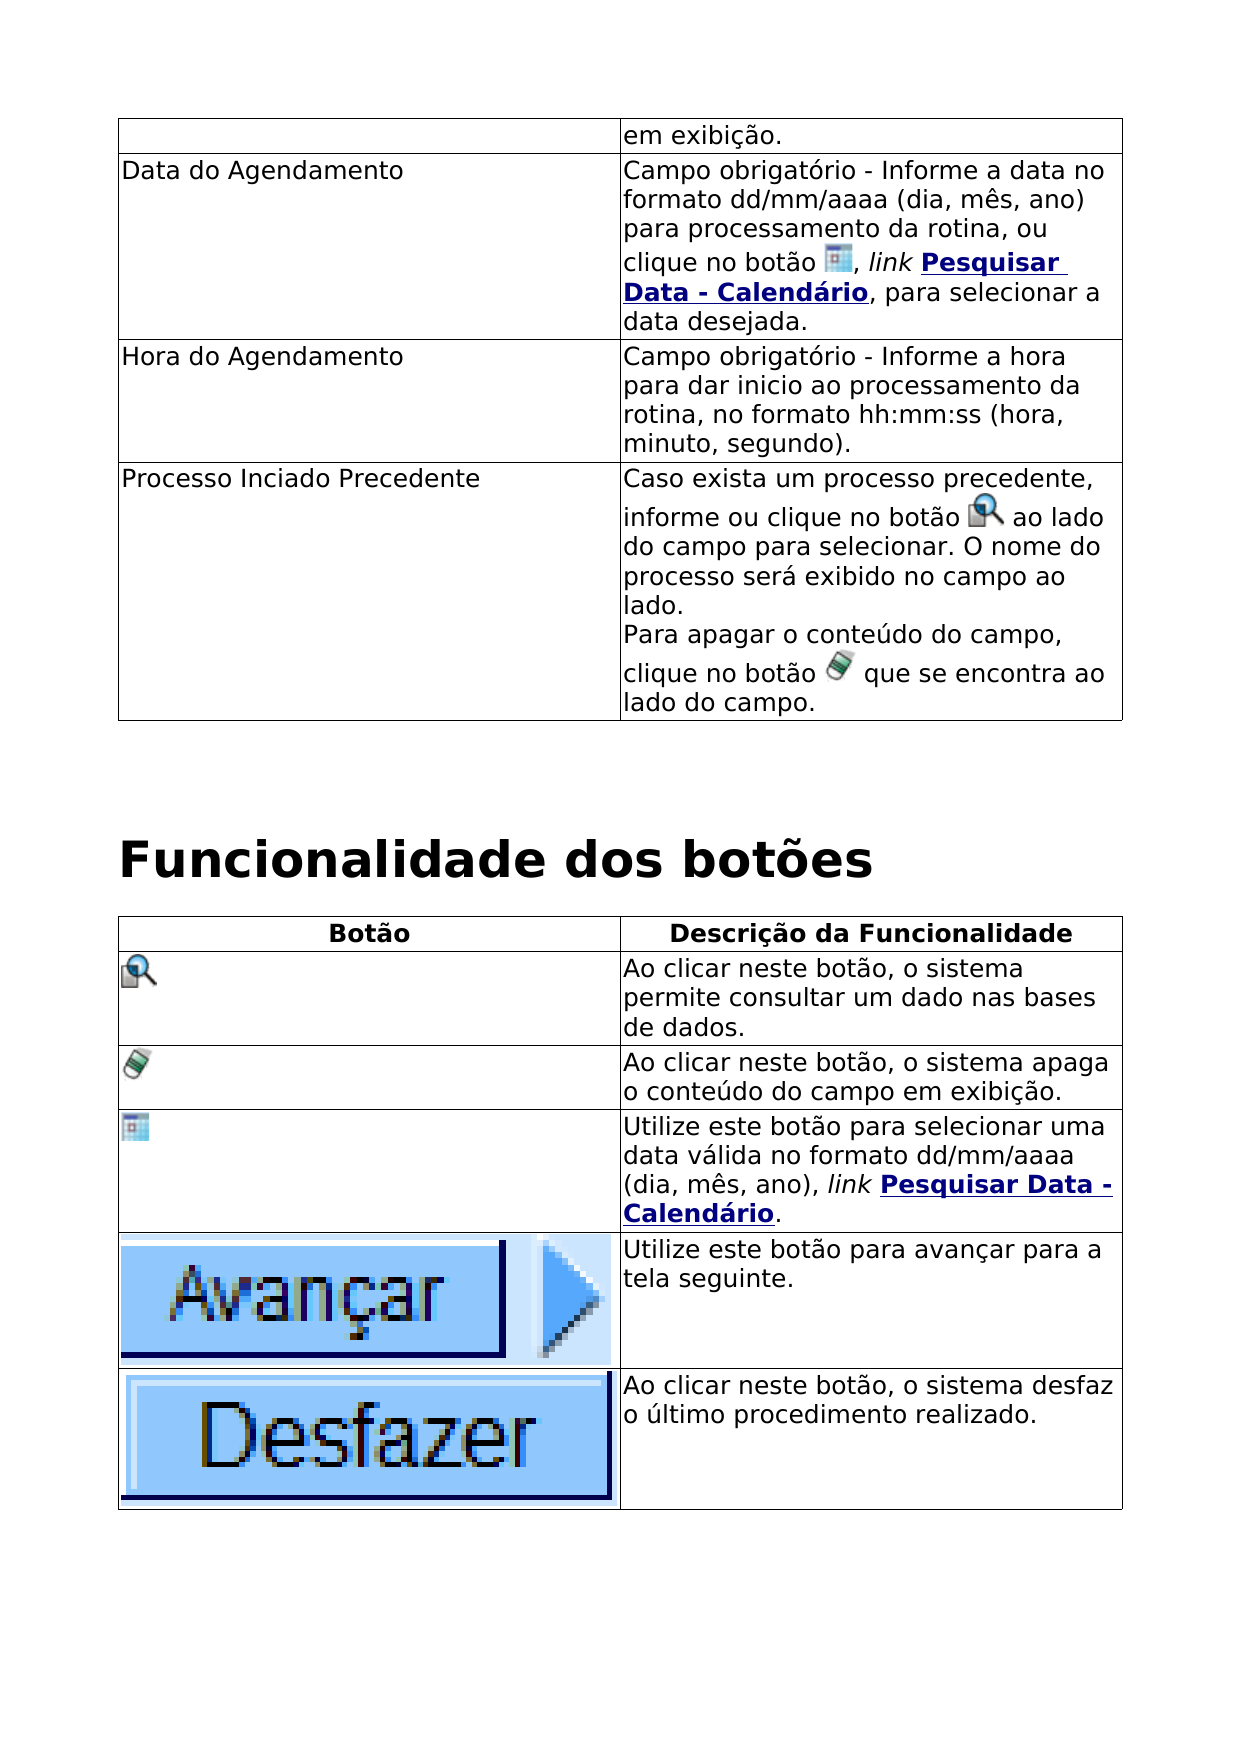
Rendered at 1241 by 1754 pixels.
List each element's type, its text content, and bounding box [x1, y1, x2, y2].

table_header Botão [119, 917, 620, 951]
table_cell Utilize este botão para avançar para a tela seguinte. [621, 1233, 1122, 1368]
picture [121, 1047, 153, 1081]
table_cell Ao clicar neste botão, o sistema desfaz o último procedimento realizado. [621, 1369, 1122, 1509]
table_cell Caso exista um processo precedente, informe ou clique no botão ao lado do campo para selecionar. O nome do processo será exibido no campo ao lado. Para apagar o conteúdo do campo, clique no botão que se encontra ao lado do campo. [621, 463, 1122, 720]
picture [121, 1112, 150, 1141]
table_cell [119, 1110, 620, 1232]
table_cell Campo obrigatório - Informe a data no formato dd/mm/aaaa (dia, mês, ano) para processamento da rotina, ou clique no botão , link Pesquisar Data - Calendário, para selecionar a data desejada. [621, 154, 1122, 339]
picture [824, 649, 856, 682]
picture [824, 243, 853, 272]
picture [121, 1234, 618, 1365]
table_cell em exibição. [621, 119, 1122, 153]
table_cell Campo obrigatório - Informe a hora para dar inicio ao processamento da rotina, no formato hh:mm:ss (hora, minuto, segundo). [621, 340, 1122, 462]
picture [121, 954, 157, 988]
table_cell [119, 1046, 620, 1109]
table_cell Processo Inciado Precedente [119, 463, 620, 720]
table_cell Hora do Agendamento [119, 340, 620, 462]
table_cell [119, 119, 620, 153]
table_cell [119, 952, 620, 1045]
picture [968, 493, 1005, 527]
table_cell Data do Agendamento [119, 154, 620, 339]
table_cell Utilize este botão para selecionar uma data válida no formato dd/mm/aaaa (dia, mês, ano), link Pesquisar Data - Calendário. [621, 1110, 1122, 1232]
table_cell [119, 1369, 620, 1509]
table_cell Ao clicar neste botão, o sistema permite consultar um dado nas bases de dados. [621, 952, 1122, 1045]
table_cell Ao clicar neste botão, o sistema apaga o conteúdo do campo em exibição. [621, 1046, 1122, 1109]
table_cell [119, 1233, 620, 1368]
picture [121, 1371, 618, 1506]
table_header Descrição da Funcionalidade [621, 917, 1122, 951]
subtitle Funcionalidade dos botões [118, 831, 1122, 889]
